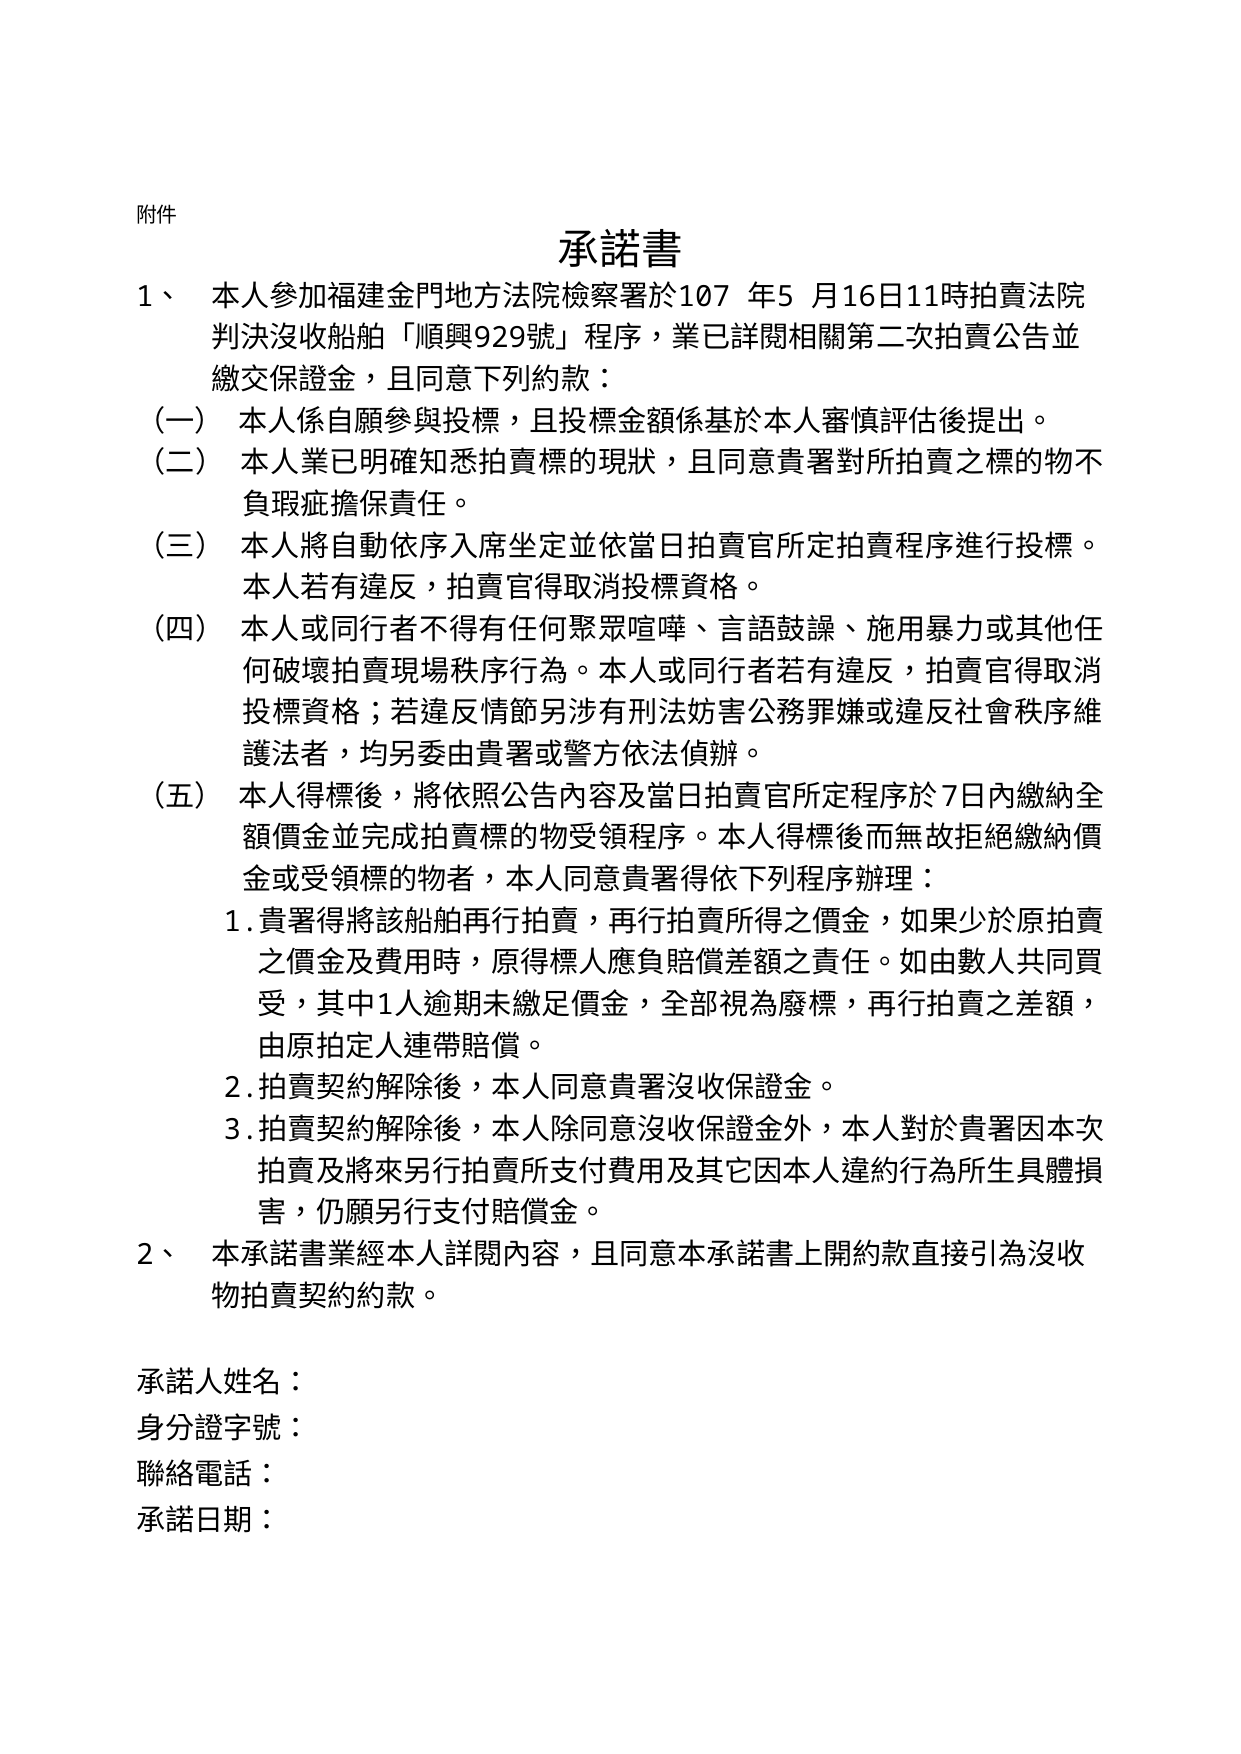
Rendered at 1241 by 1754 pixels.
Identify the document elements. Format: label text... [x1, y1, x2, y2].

text 身分證字號： [136, 1402, 1104, 1448]
text 3.拍賣契約解除後，本人除同意沒收保證金外，本人對於貴署因本次拍賣及將來另行拍賣所支付費用及其它因本人違約行為所生具體損害，仍願另行支付賠償金。 [223, 1106, 1104, 1231]
text （五） 本人得標後，將依照公告內容及當日拍賣官所定程序於7日內繳納全額價金並完成拍賣標的物受領程序。本人得標後而無故拒絕繳納價金或受領標的物者，本人同意貴署得依下列程序辦理： [136, 773, 1104, 898]
text 承諾人姓名： [136, 1356, 1104, 1402]
text 1.貴署得將該船舶再行拍賣，再行拍賣所得之價金，如果少於原拍賣之價金及費用時，原得標人應負賠償差額之責任。如由數人共同買受，其中1人逾期未繳足價金，全部視為廢標，再行拍賣之差額，由原拍定人連帶賠償。 [223, 898, 1104, 1064]
text 聯絡電話： [136, 1448, 1104, 1494]
list 本人參加福建金門地方法院檢察署於107 年5 月16日11時拍賣法院判決沒收船舶「順興929號」程序，業已詳閱相關第二次拍賣公告並繳交保證金，且同意下列約款： [136, 273, 1104, 398]
text 2.拍賣契約解除後，本人同意貴署沒收保證金。 [223, 1064, 1104, 1106]
text （二） 本人業已明確知悉拍賣標的現狀，且同意貴署對所拍賣之標的物不負瑕疵擔保責任。 [136, 439, 1104, 523]
text （四） 本人或同行者不得有任何聚眾喧嘩、言語鼓譟、施用暴力或其他任何破壞拍賣現場秩序行為。本人或同行者若有違反，拍賣官得取消投標資格；若違反情節另涉有刑法妨害公務罪嫌或違反社會秩序維護法者，均另委由貴署或警方依法偵辦。 [136, 606, 1104, 773]
text 承諾日期： [136, 1494, 1104, 1539]
list 本承諾書業經本人詳閱內容，且同意本承諾書上開約款直接引為沒收物拍賣契約約款。 [136, 1231, 1104, 1314]
text （一） 本人係自願參與投標，且投標金額係基於本人審慎評估後提出。 [136, 398, 1104, 439]
text 承諾書 [136, 231, 1104, 273]
text 附件 [136, 189, 1104, 231]
text （三） 本人將自動依序入席坐定並依當日拍賣官所定拍賣程序進行投標。本人若有違反，拍賣官得取消投標資格。 [136, 523, 1104, 606]
